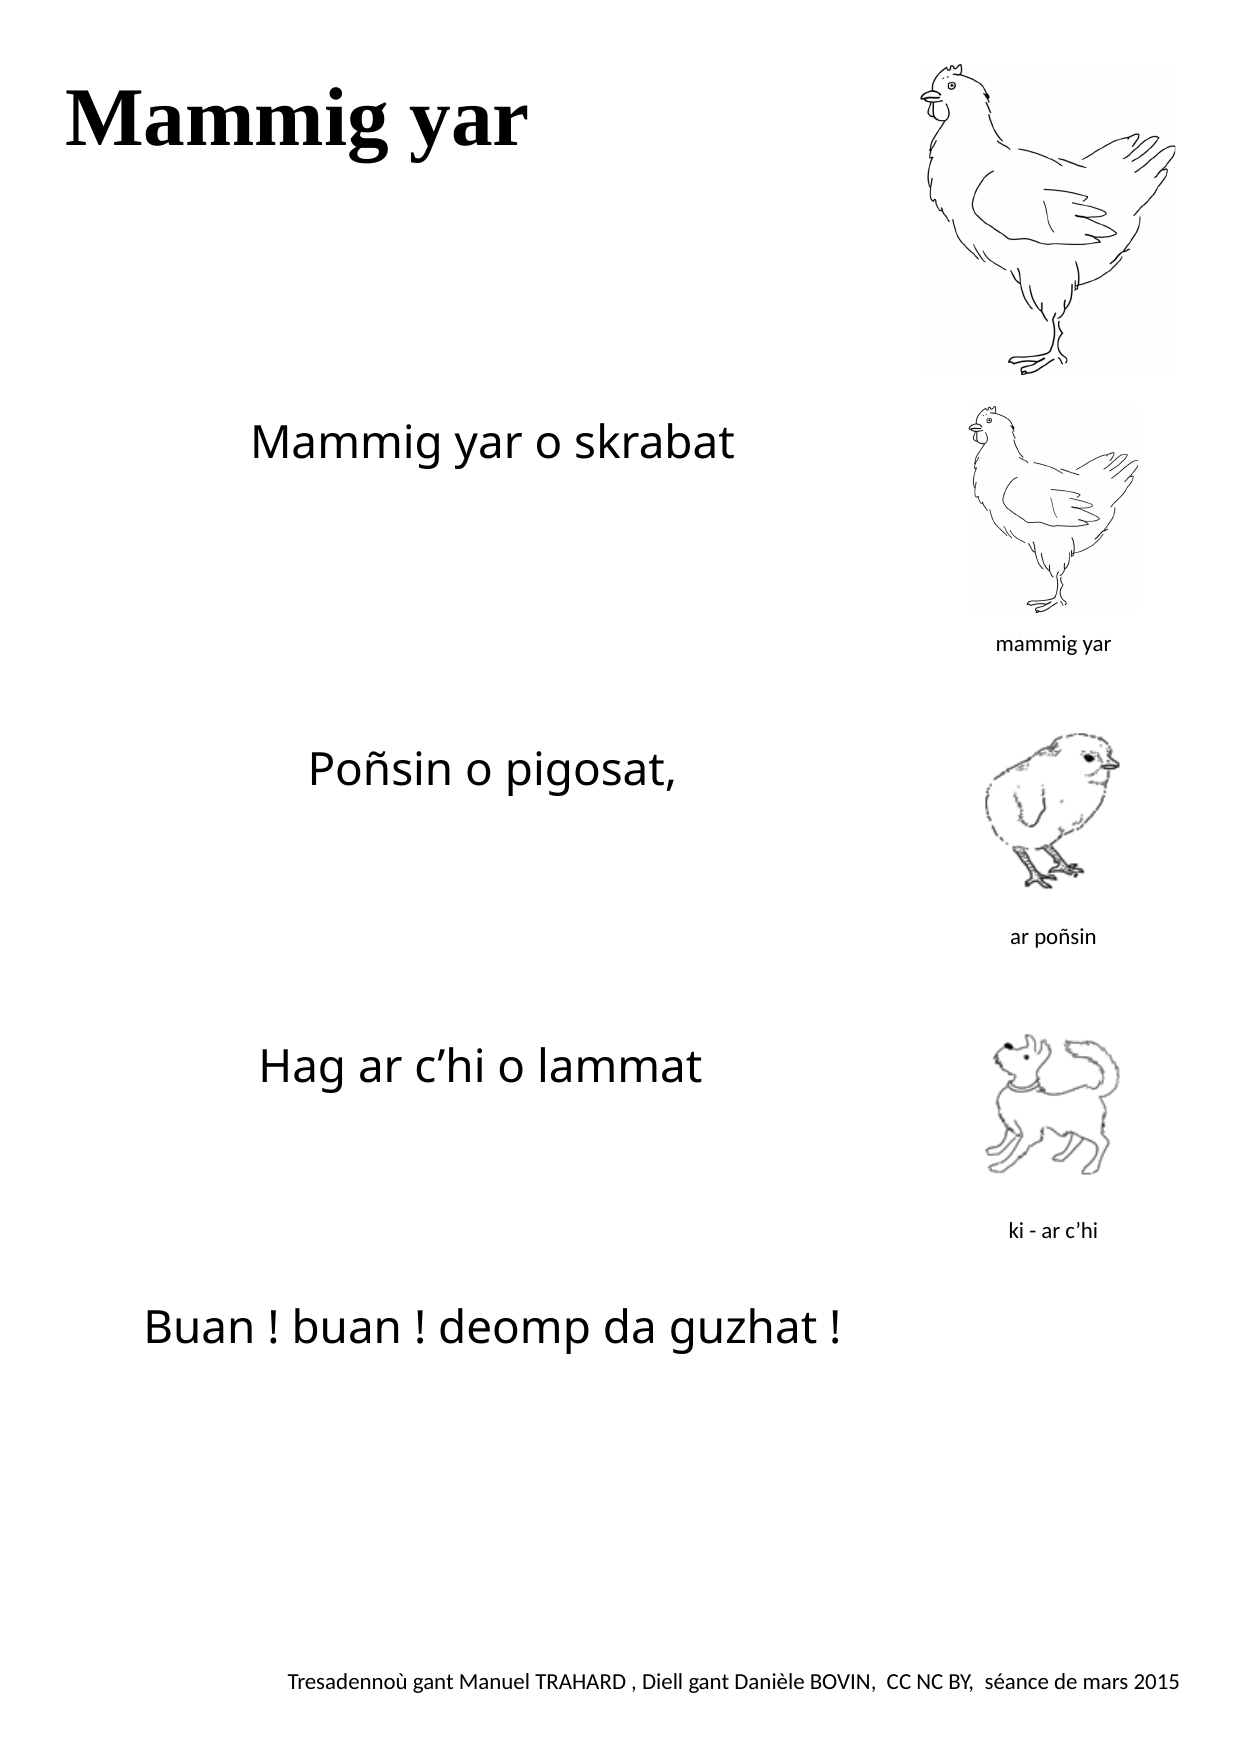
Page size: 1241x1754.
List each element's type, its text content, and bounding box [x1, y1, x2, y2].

picture [968, 406, 1138, 613]
picture [920, 64, 1176, 375]
picture [959, 718, 1148, 906]
table_header Mammig yar [59, 59, 693, 401]
table_header [694, 59, 1181, 401]
picture [959, 1011, 1148, 1200]
table_header mammig yar ar poñsin ki - ar c’hi [925, 401, 1181, 1366]
table_header Mammig yar o skrabat Poñsin o pigosat, Hag ar c’hi o lammat Buan ! buan ! deomp da guzhat ! [59, 401, 925, 1366]
